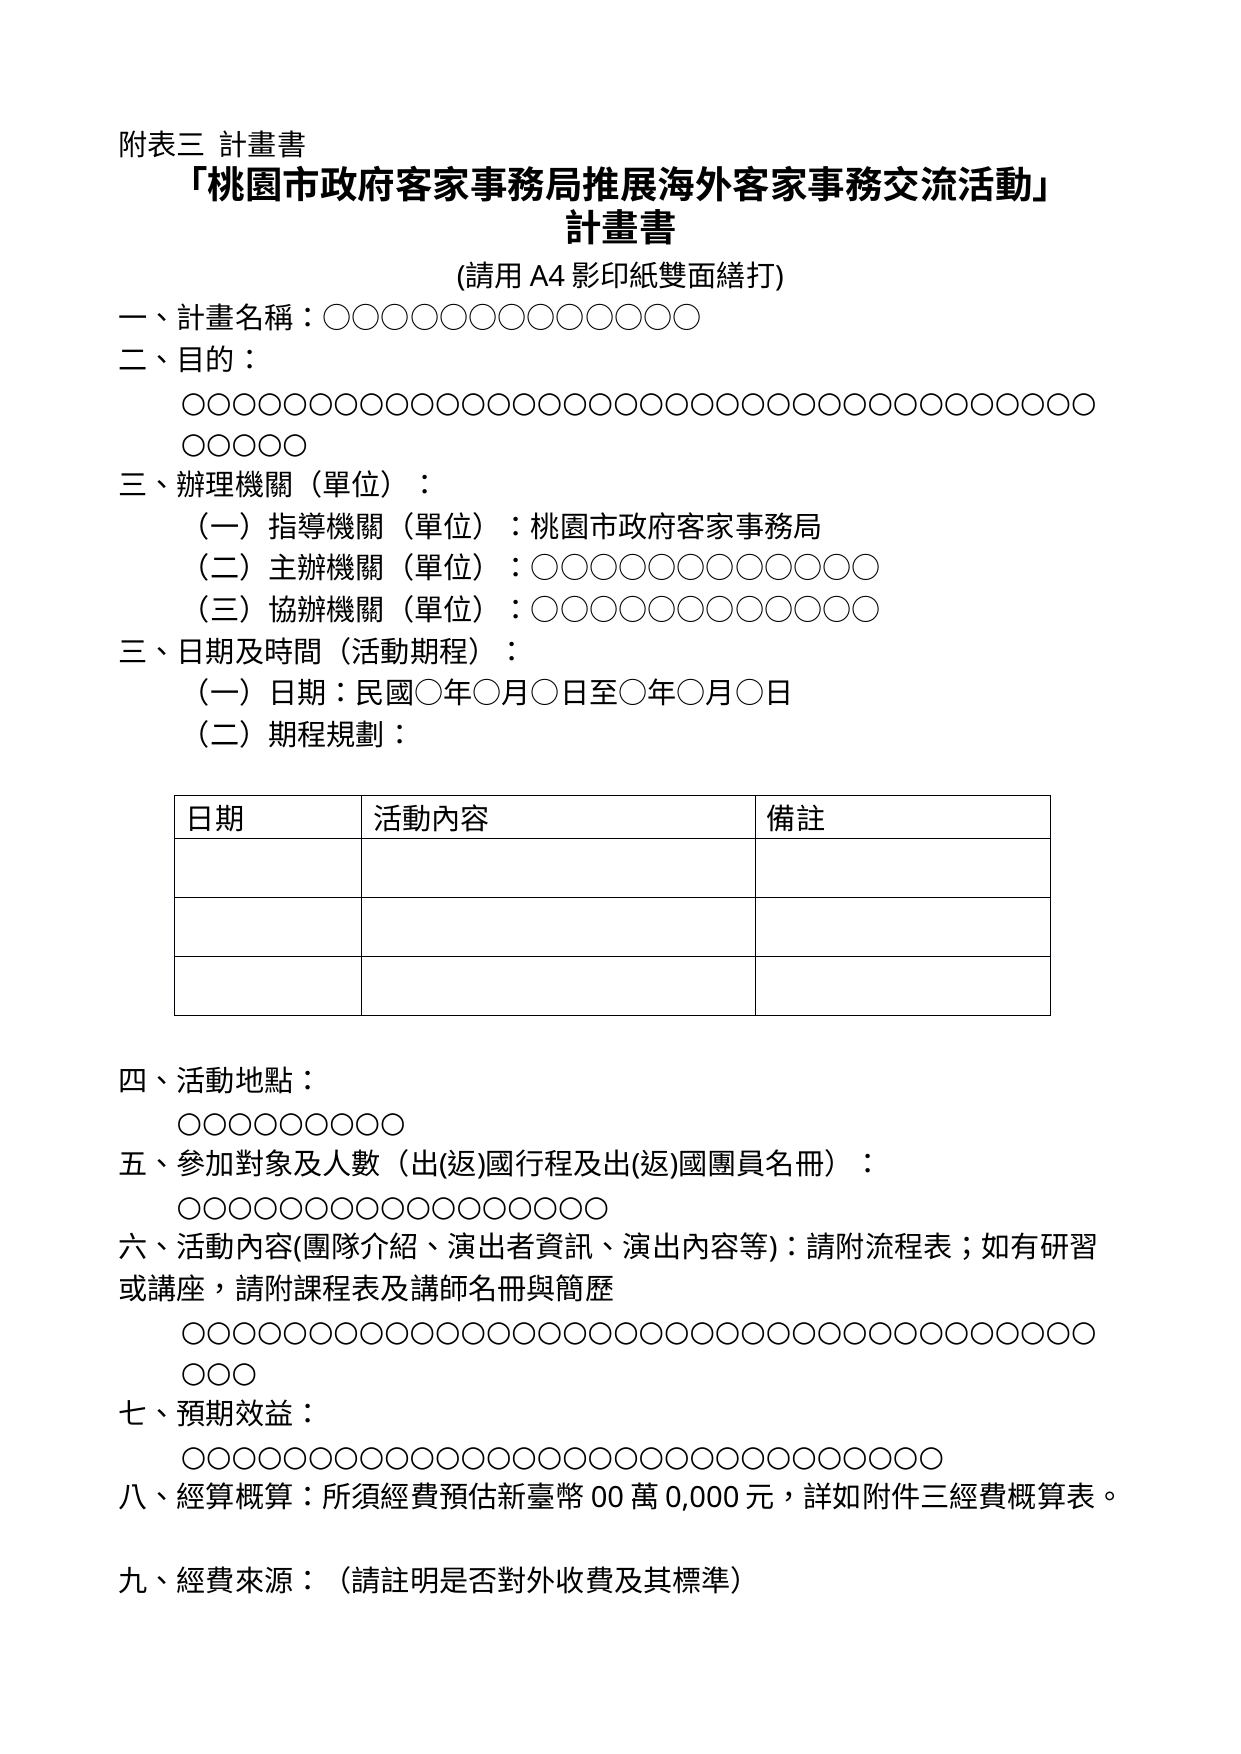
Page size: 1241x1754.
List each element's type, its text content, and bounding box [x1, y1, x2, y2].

table_cell [362, 957, 755, 1015]
text 六、活動內容(團隊介紹、演出者資訊、演出內容等)：請附流程表；如有研習或講座，請附課程表及講師名冊與簡歷 [118, 1224, 1122, 1308]
text ○○○○○○○○○○○○○○○○○○○○○○○○○○○○○○○○○○○○○○○○○ [181, 379, 1122, 462]
text 三、日期及時間（活動期程）： [118, 629, 1122, 670]
text (請用A4影印紙雙面繕打) [118, 249, 1122, 295]
text 二、目的： [118, 337, 1122, 379]
table_header 活動內容 [362, 796, 755, 838]
text ○○○○○○○○○ [118, 1099, 1122, 1141]
text 三、辦理機關（單位）： [118, 462, 1122, 504]
text 五、參加對象及人數（出(返)國行程及出(返)國團員名冊）： [118, 1141, 1122, 1183]
text 七、預期效益： [118, 1391, 1122, 1433]
table_cell [175, 839, 361, 897]
table_cell [362, 839, 755, 897]
table_cell [362, 898, 755, 956]
table_cell [175, 957, 361, 1015]
text 附表三 計畫書 [118, 118, 1122, 164]
text （三）協辦機關（單位）：○○○○○○○○○○○○ [181, 587, 1122, 629]
text （二）主辦機關（單位）：○○○○○○○○○○○○ [181, 545, 1122, 587]
text （一）指導機關（單位）：桃園市政府客家事務局 [181, 504, 1122, 545]
table_header 日期 [175, 796, 361, 838]
table_cell [756, 839, 1050, 897]
text ○○○○○○○○○○○○○○○○○ [118, 1183, 1122, 1224]
text （一）日期：民國○年○月○日至○年○月○日 [181, 670, 1122, 712]
text （二）期程規劃： [181, 712, 1122, 754]
text 一、計畫名稱：○○○○○○○○○○○○○ [118, 295, 1122, 337]
table_cell [756, 898, 1050, 956]
table_cell [756, 957, 1050, 1015]
text 計畫書 [118, 207, 1122, 249]
table_cell [175, 898, 361, 956]
table_header 備註 [756, 796, 1050, 838]
text ○○○○○○○○○○○○○○○○○○○○○○○○○○○○○○ [181, 1433, 1122, 1474]
text 八、經算概算：所須經費預估新臺幣00萬0,000元，詳如附件三經費概算表。 [118, 1474, 1122, 1558]
text 「桃園市政府客家事務局推展海外客家事務交流活動」 [118, 164, 1122, 207]
text 九、經費來源：（請註明是否對外收費及其標準） [118, 1558, 1122, 1599]
text 四、活動地點： [118, 1058, 1122, 1099]
text ○○○○○○○○○○○○○○○○○○○○○○○○○○○○○○○○○○○○○○○ [181, 1308, 1122, 1391]
